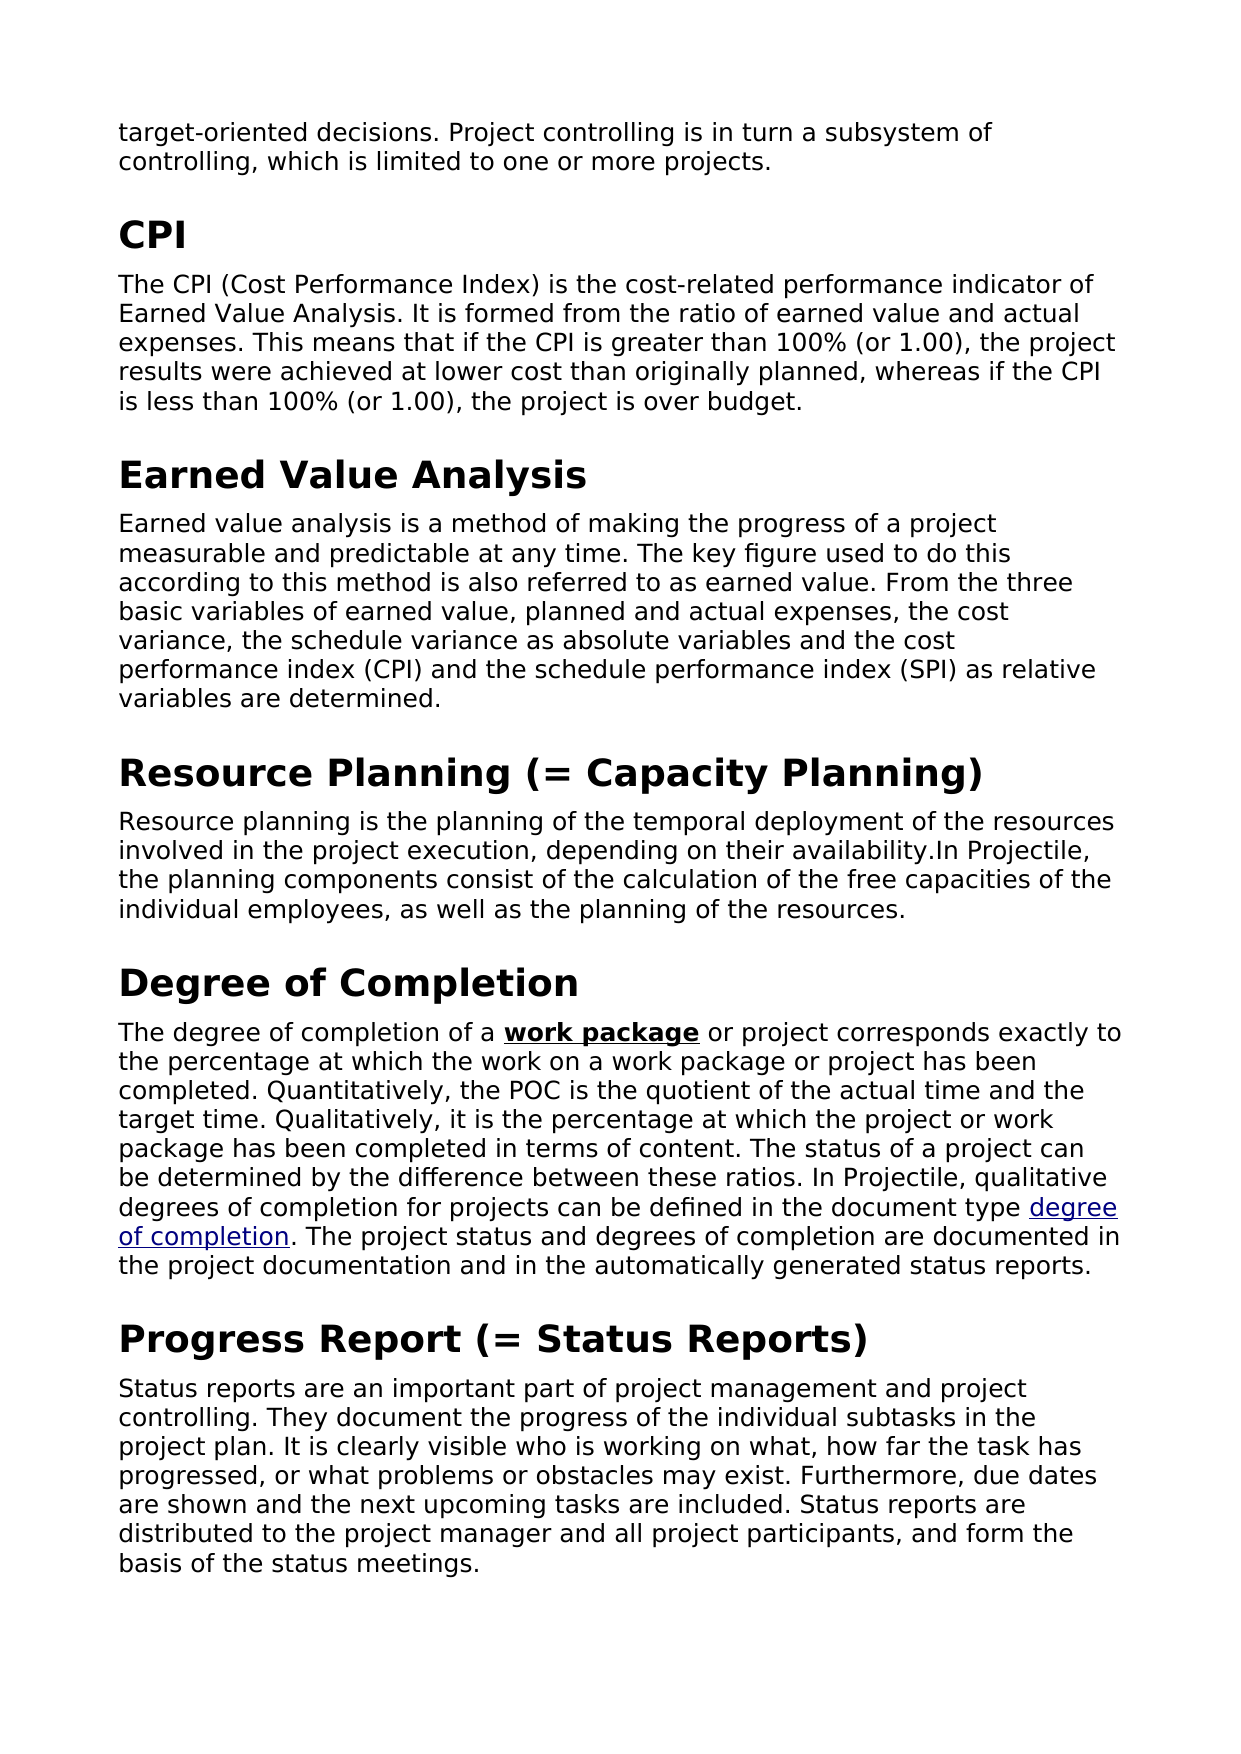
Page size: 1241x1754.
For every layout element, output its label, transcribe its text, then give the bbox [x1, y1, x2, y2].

text The CPI (Cost Performance Index) is the cost-related performance indicator of Earned Value Analysis. It is formed from the ratio of earned value and actual expenses. This means that if the CPI is greater than 100% (or 1.00), the project results were achieved at lower cost than originally planned, whereas if the CPI is less than 100% (or 1.00), the project is over budget. [118, 270, 1122, 416]
text Earned value analysis is a method of making the progress of a project measurable and predictable at any time. The key figure used to do this according to this method is also referred to as earned value. From the three basic variables of earned value, planned and actual expenses, the cost variance, the schedule variance as absolute variables and the cost performance index (CPI) and the schedule performance index (SPI) as relative variables are determined. [118, 509, 1122, 714]
subtitle Degree of Completion [118, 962, 1122, 1005]
text The degree of completion of a work package or project corresponds exactly to the percentage at which the work on a work package or project has been completed. Quantitatively, the POC is the quotient of the actual time and the target time. Qualitatively, it is the percentage at which the project or work package has been completed in terms of content. The status of a project can be determined by the difference between these ratios. In Projectile, qualitative degrees of completion for projects can be defined in the document type degree of completion. The project status and degrees of completion are documented in the project documentation and in the automatically generated status reports. [118, 1018, 1122, 1280]
subtitle CPI [118, 214, 1122, 258]
subtitle Progress Report (= Status Reports) [118, 1318, 1122, 1361]
subtitle Resource Planning (= Capacity Planning) [118, 751, 1122, 795]
subtitle Earned Value Analysis [118, 453, 1122, 497]
text Status reports are an important part of project management and project controlling. They document the progress of the individual subtasks in the project plan. It is clearly visible who is working on what, how far the task has progressed, or what problems or obstacles may exist. Furthermore, due dates are shown and the next upcoming tasks are included. Status reports are distributed to the project manager and all project participants, and form the basis of the status meetings. [118, 1374, 1122, 1578]
text Resource planning is the planning of the temporal deployment of the resources involved in the project execution, depending on their availability.In Projectile, the planning components consist of the calculation of the free capacities of the individual employees, as well as the planning of the resources. [118, 807, 1122, 924]
text target-oriented decisions. Project controlling is in turn a subsystem of controlling, which is limited to one or more projects. [118, 118, 1122, 176]
